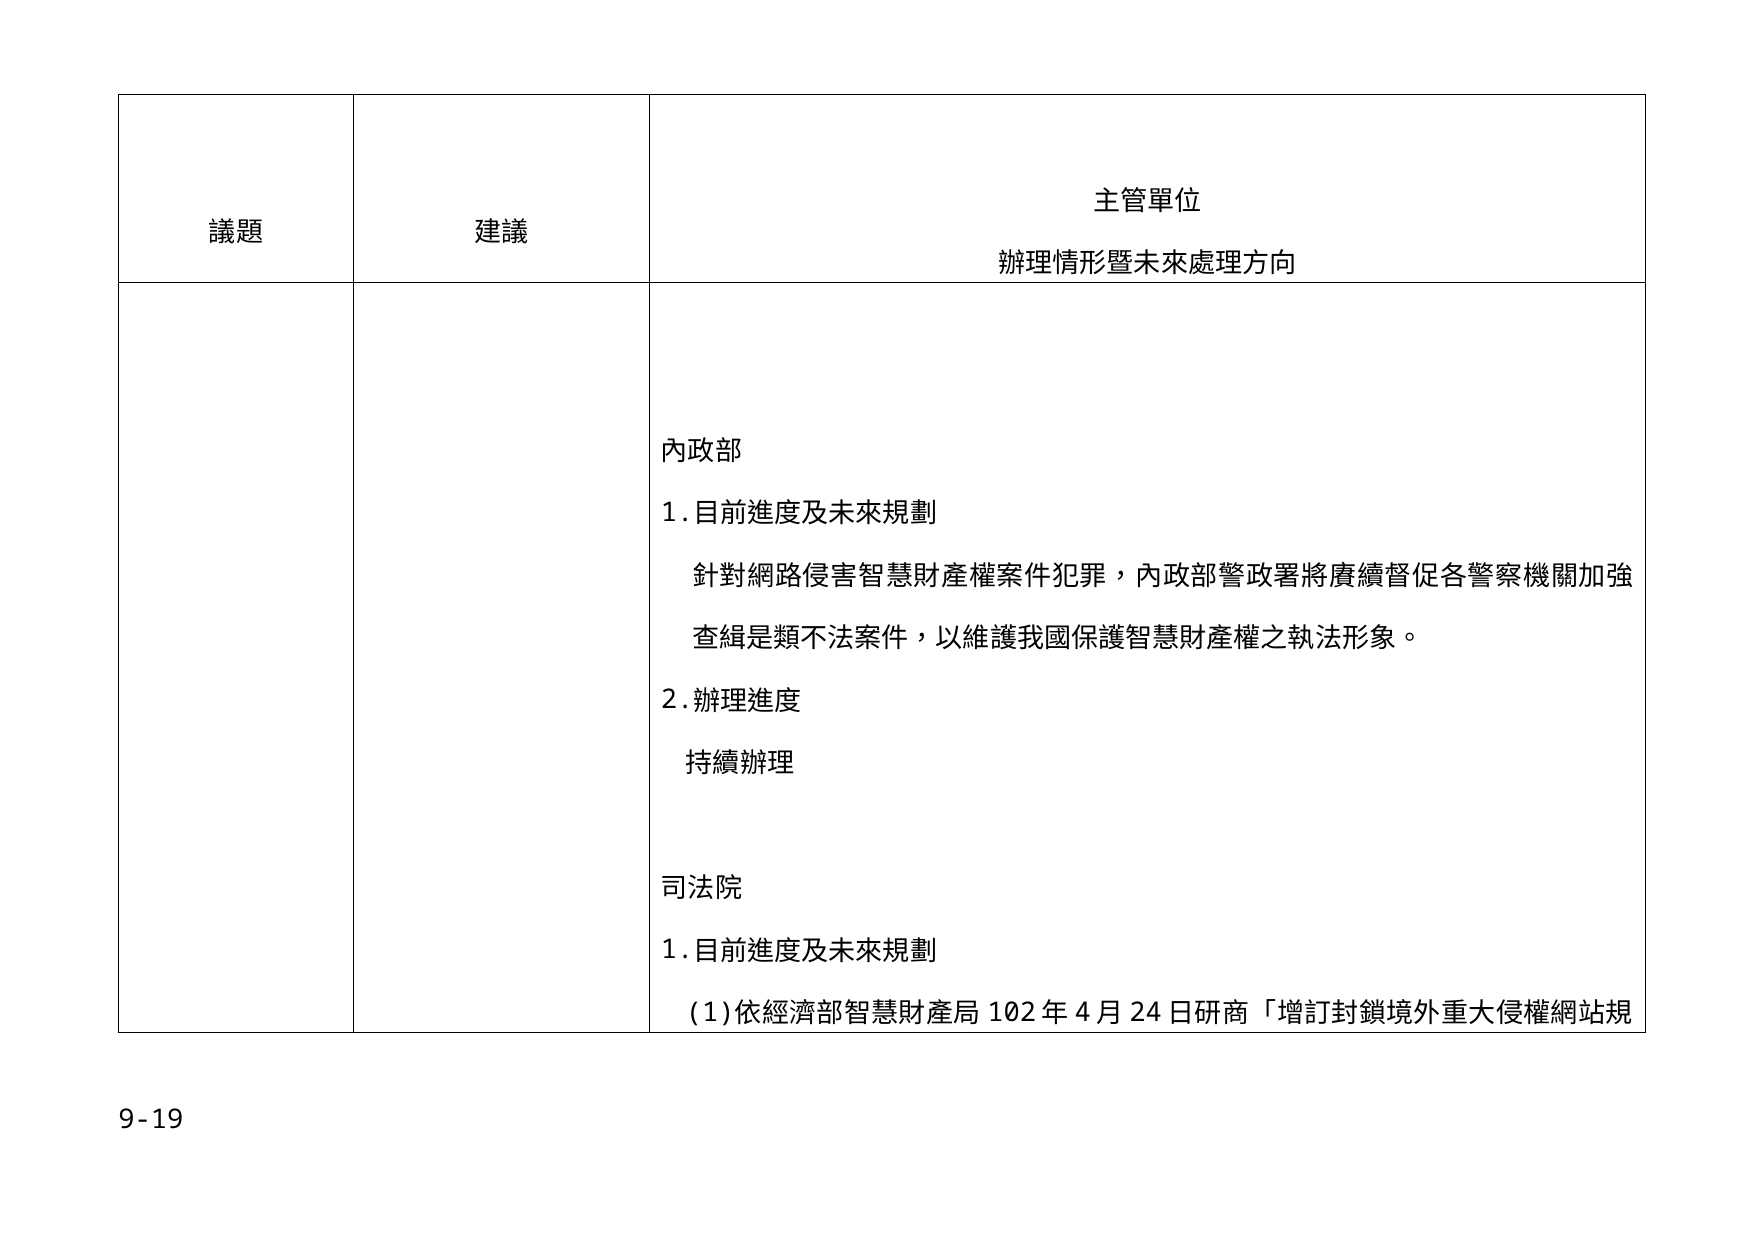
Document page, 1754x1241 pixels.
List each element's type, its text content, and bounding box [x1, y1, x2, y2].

table_cell 內政部 1.目前進度及未來規劃 針對網路侵害智慧財產權案件犯罪，內政部警政署將賡續督促各警察機關加強查緝是類不法案件，以維護我國保護智慧財產權之執法形象。 2.辦理進度 持續辦理 司法院 1.目前進度及未來規劃 (1)依經濟部智慧財產局102年4月24日研商「增訂封鎖境外重大侵權網站規 [650, 283, 1645, 1032]
table_header 主管單位 辦理情形暨未來處理方向 [650, 95, 1645, 282]
table_cell [119, 283, 353, 1032]
table_header 建議 [354, 95, 649, 282]
table_header 議題 [119, 95, 353, 282]
table_cell [354, 283, 649, 1032]
